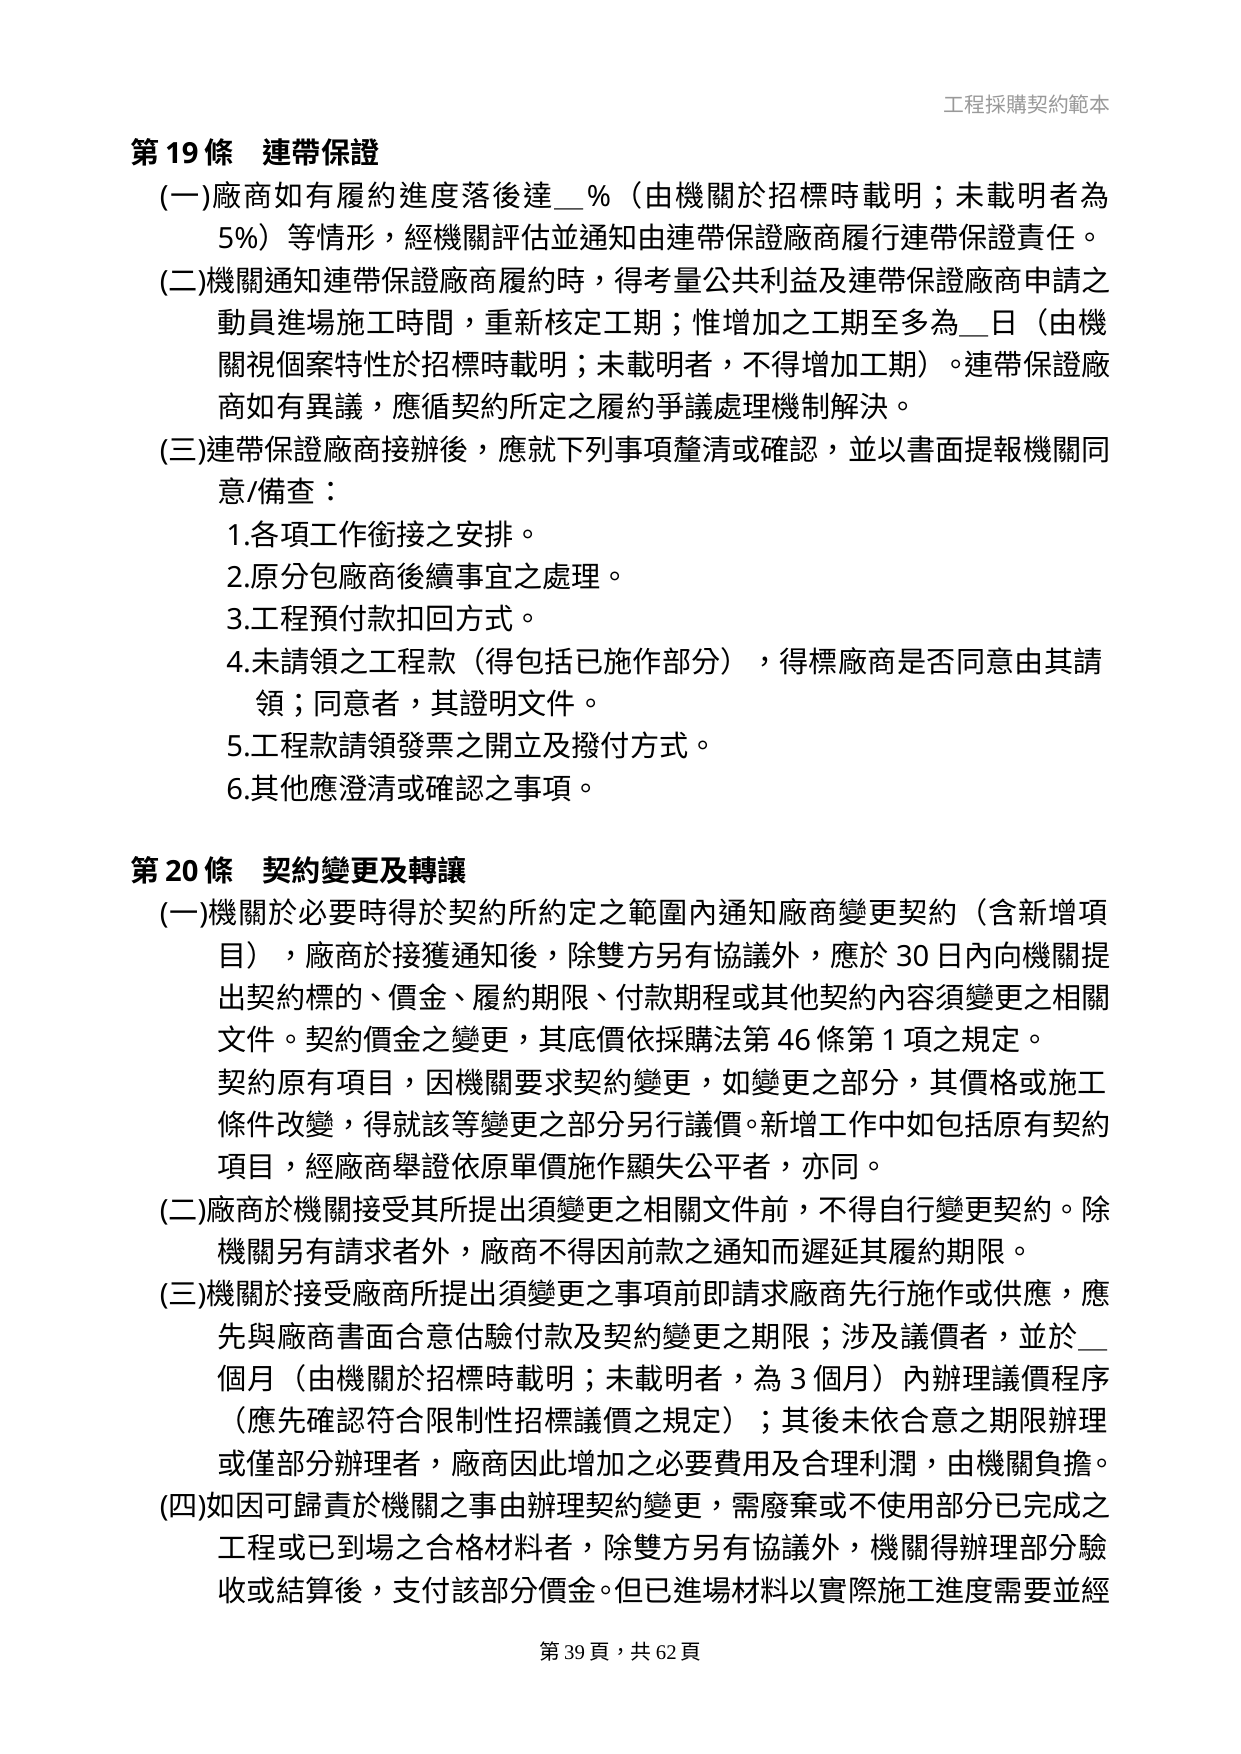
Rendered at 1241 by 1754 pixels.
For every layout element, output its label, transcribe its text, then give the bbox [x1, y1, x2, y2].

text 第19條 連帶保證 [130, 130, 1110, 172]
text (三)連帶保證廠商接辦後，應就下列事項釐清或確認，並以書面提報機關同意/備查： [159, 426, 1110, 511]
text 5.工程款請領發票之開立及撥付方式。 [226, 723, 1104, 765]
text 1.各項工作銜接之安排。 [226, 511, 1104, 553]
text (二)機關通知連帶保證廠商履約時，得考量公共利益及連帶保證廠商申請之動員進場施工時間，重新核定工期；惟增加之工期至多為＿日（由機關視個案特性於招標時載明；未載明者，不得增加工期）。連帶保證廠商如有異議，應循契約所定之履約爭議處理機制解決。 [159, 257, 1110, 426]
text 2.原分包廠商後續事宜之處理。 [226, 553, 1104, 596]
text (三)機關於接受廠商所提出須變更之事項前即請求廠商先行施作或供應，應先與廠商書面合意估驗付款及契約變更之期限；涉及議價者，並於＿個月（由機關於招標時載明；未載明者，為3個月）內辦理議價程序（應先確認符合限制性招標議價之規定）；其後未依合意之期限辦理或僅部分辦理者，廠商因此增加之必要費用及合理利潤，由機關負擔。 [159, 1271, 1110, 1483]
text 契約原有項目，因機關要求契約變更，如變更之部分，其價格或施工條件改變，得就該等變更之部分另行議價。新增工作中如包括原有契約項目，經廠商舉證依原單價施作顯失公平者，亦同。 [217, 1059, 1110, 1186]
text (二)廠商於機關接受其所提出須變更之相關文件前，不得自行變更契約。除機關另有請求者外，廠商不得因前款之通知而遲延其履約期限。 [159, 1186, 1110, 1271]
text 4.未請領之工程款（得包括已施作部分），得標廠商是否同意由其請領；同意者，其證明文件。 [226, 638, 1104, 723]
text (一)廠商如有履約進度落後達＿%（由機關於招標時載明；未載明者為5%）等情形，經機關評估並通知由連帶保證廠商履行連帶保證責任。 [159, 172, 1110, 257]
text 第20條 契約變更及轉讓 [130, 847, 1110, 890]
text (四)如因可歸責於機關之事由辦理契約變更，需廢棄或不使用部分已完成之工程或已到場之合格材料者，除雙方另有協議外，機關得辦理部分驗收或結算後，支付該部分價金。但已進場材料以實際施工進度需要並經 [159, 1483, 1110, 1609]
text 3.工程預付款扣回方式。 [226, 596, 1104, 638]
text 6.其他應澄清或確認之事項。 [226, 765, 1104, 808]
text (一)機關於必要時得於契約所約定之範圍內通知廠商變更契約（含新增項目），廠商於接獲通知後，除雙方另有協議外，應於30日內向機關提出契約標的、價金、履約期限、付款期程或其他契約內容須變更之相關文件。契約價金之變更，其底價依採購法第46條第1項之規定。 [159, 890, 1110, 1059]
